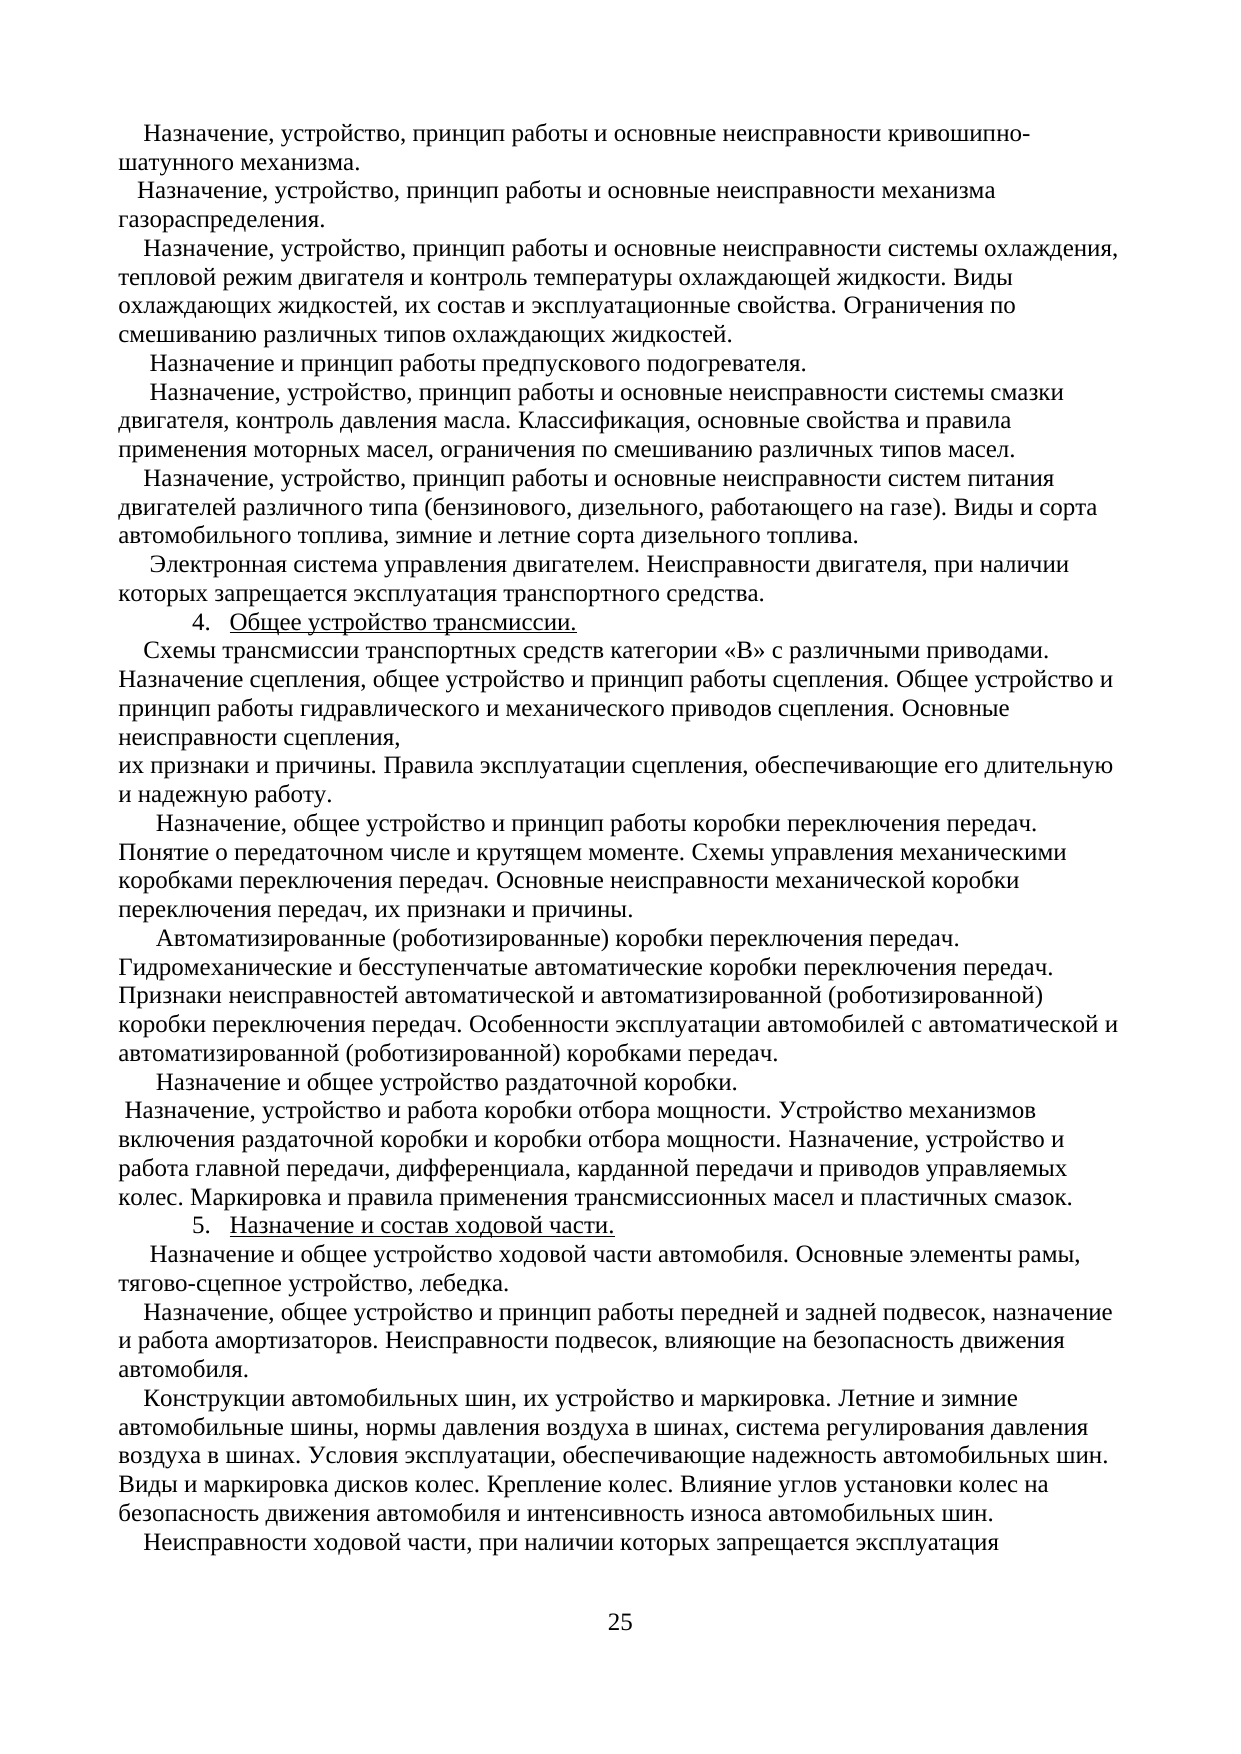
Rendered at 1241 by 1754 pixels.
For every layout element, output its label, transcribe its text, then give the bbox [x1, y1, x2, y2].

text Электронная система управления двигателем. Неисправности двигателя, при наличии которых запрещается эксплуатация транспортного средства. [118, 549, 1122, 607]
text Назначение, общее устройство и принцип работы коробки переключения передач. Понятие о передаточном числе и крутящем моменте. Схемы управления механическими коробками переключения передач. Основные неисправности механической коробки переключения передач, их признаки и причины. [118, 808, 1122, 923]
text Назначение, устройство, принцип работы и основные неисправности системы охлаждения, тепловой режим двигателя и контроль температуры охлаждающей жидкости. Виды охлаждающих жидкостей, их состав и эксплуатационные свойства. Ограничения по смешиванию различных типов охлаждающих жидкостей. [118, 233, 1122, 348]
text Назначение и общее устройство раздаточной коробки. [118, 1067, 1122, 1096]
text 5. Назначение и состав ходовой части. [118, 1211, 1122, 1239]
text Неисправности ходовой части, при наличии которых запрещается эксплуатация [118, 1527, 1122, 1556]
text Назначение, устройство, принцип работы и основные неисправности системы смазки двигателя, контроль давления масла. Классификация, основные свойства и правила применения моторных масел, ограничения по смешиванию различных типов масел. [118, 377, 1122, 463]
text Схемы трансмиссии транспортных средств категории «В» с различными приводами. Назначение сцепления, общее устройство и принцип работы сцепления. Общее устройство и принцип работы гидравлического и механического приводов сцепления. Основные неисправности сцепления, их признаки и причины. Правила эксплуатации сцепления, обеспечивающие его длительную и надежную работу. [118, 636, 1122, 808]
text Назначение, общее устройство и принцип работы передней и задней подвесок, назначение и работа амортизаторов. Неисправности подвесок, влияющие на безопасность движения автомобиля. [118, 1297, 1122, 1383]
text Назначение и общее устройство ходовой части автомобиля. Основные элементы рамы, тягово-сцепное устройство, лебедка. [118, 1239, 1122, 1297]
text Назначение, устройство, принцип работы и основные неисправности систем питания двигателей различного типа (бензинового, дизельного, работающего на газе). Виды и сорта автомобильного топлива, зимние и летние сорта дизельного топлива. [118, 463, 1122, 549]
text Назначение, устройство и работа коробки отбора мощности. Устройство механизмов включения раздаточной коробки и коробки отбора мощности. Назначение, устройство и работа главной передачи, дифференциала, карданной передачи и приводов управляемых колес. Маркировка и правила применения трансмиссионных масел и пластичных смазок. [118, 1096, 1122, 1211]
text Назначение и принцип работы предпускового подогревателя. [118, 348, 1122, 377]
text Автоматизированные (роботизированные) коробки переключения передач. Гидромеханические и бесступенчатые автоматические коробки переключения передач. Признаки неисправностей автоматической и автоматизированной (роботизированной) коробки переключения передач. Особенности эксплуатации автомобилей с автоматической и автоматизированной (роботизированной) коробками передач. [118, 923, 1122, 1067]
text Конструкции автомобильных шин, их устройство и маркировка. Летние и зимние автомобильные шины, нормы давления воздуха в шинах, система регулирования давления воздуха в шинах. Условия эксплуатации, обеспечивающие надежность автомобильных шин. Виды и маркировка дисков колес. Крепление колес. Влияние углов установки колес на безопасность движения автомобиля и интенсивность износа автомобильных шин. [118, 1383, 1122, 1527]
text Назначение, устройство, принцип работы и основные неисправности кривошипно-шатунного механизма. [118, 118, 1122, 176]
text 4. Общее устройство трансмиссии. [118, 607, 1122, 636]
text Назначение, устройство, принцип работы и основные неисправности механизма газораспределения. [118, 176, 1122, 233]
